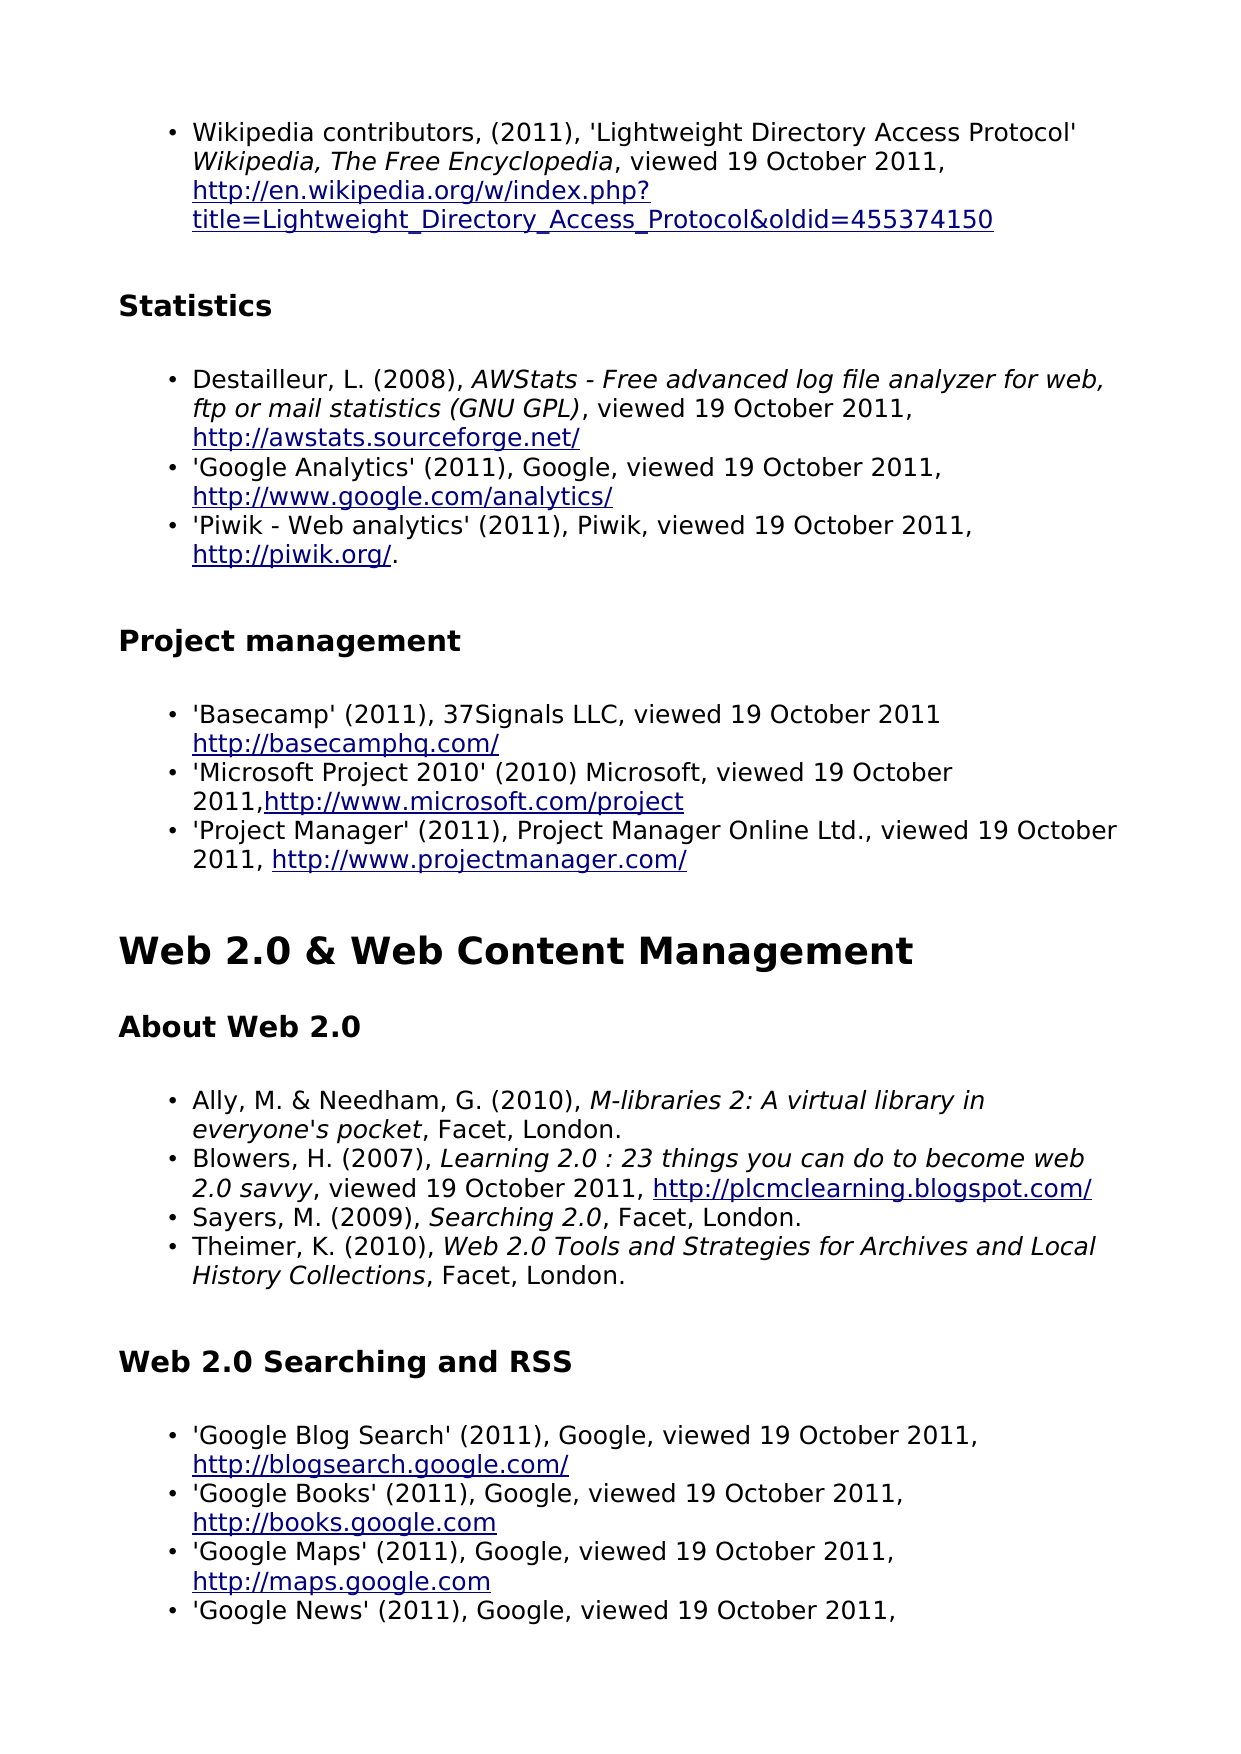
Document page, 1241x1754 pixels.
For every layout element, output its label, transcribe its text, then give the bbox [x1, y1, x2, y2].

list 'Google Analytics' (2011), Google, viewed 19 October 2011, http://www.google.com/analytics/ [177, 453, 1122, 511]
list 'Project Manager' (2011), Project Manager Online Ltd., viewed 19 October 2011, http://www.projectmanager.com/ [177, 816, 1122, 875]
list 'Google Books' (2011), Google, viewed 19 October 2011, http://books.google.com [177, 1479, 1122, 1538]
subtitle About Web 2.0 [118, 1010, 1122, 1044]
list Destailleur, L. (2008), AWStats - Free advanced log file analyzer for web, ftp or mail statistics (GNU GPL), viewed 19 October 2011, http://awstats.sourceforge.net/ [177, 365, 1122, 453]
list Wikipedia contributors, (2011), 'Lightweight Directory Access Protocol' Wikipedia, The Free Encyclopedia, viewed 19 October 2011, http://en.wikipedia.org/w/index.php?title=Lightweight_Directory_Access_Protocol&oldid=455374150 [177, 118, 1122, 235]
subtitle Web 2.0 Searching and RSS [118, 1345, 1122, 1379]
subtitle Statistics [118, 289, 1122, 323]
list 'Google Blog Search' (2011), Google, viewed 19 October 2011, http://blogsearch.google.com/ [177, 1421, 1122, 1479]
list Sayers, M. (2009), Searching 2.0, Facet, London. [177, 1203, 1122, 1232]
subtitle Web 2.0 & Web Content Management [118, 929, 1122, 973]
list Ally, M. & Needham, G. (2010), M-libraries 2: A virtual library in everyone's pocket, Facet, London. [177, 1086, 1122, 1145]
list 'Basecamp' (2011), 37Signals LLC, viewed 19 October 2011 http://basecamphq.com/ [177, 700, 1122, 758]
subtitle Project management [118, 624, 1122, 658]
list 'Google News' (2011), Google, viewed 19 October 2011, [177, 1596, 1122, 1625]
list Blowers, H. (2007), Learning 2.0 : 23 things you can do to become web 2.0 savvy, viewed 19 October 2011, http://plcmclearning.blogspot.com/ [177, 1145, 1122, 1203]
list Theimer, K. (2010), Web 2.0 Tools and Strategies for Archives and Local History Collections, Facet, London. [177, 1232, 1122, 1291]
list 'Microsoft Project 2010' (2010) Microsoft, viewed 19 October 2011,http://www.microsoft.com/project [177, 758, 1122, 816]
list 'Piwik - Web analytics' (2011), Piwik, viewed 19 October 2011, http://piwik.org/. [177, 511, 1122, 569]
list 'Google Maps' (2011), Google, viewed 19 October 2011, http://maps.google.com [177, 1538, 1122, 1596]
